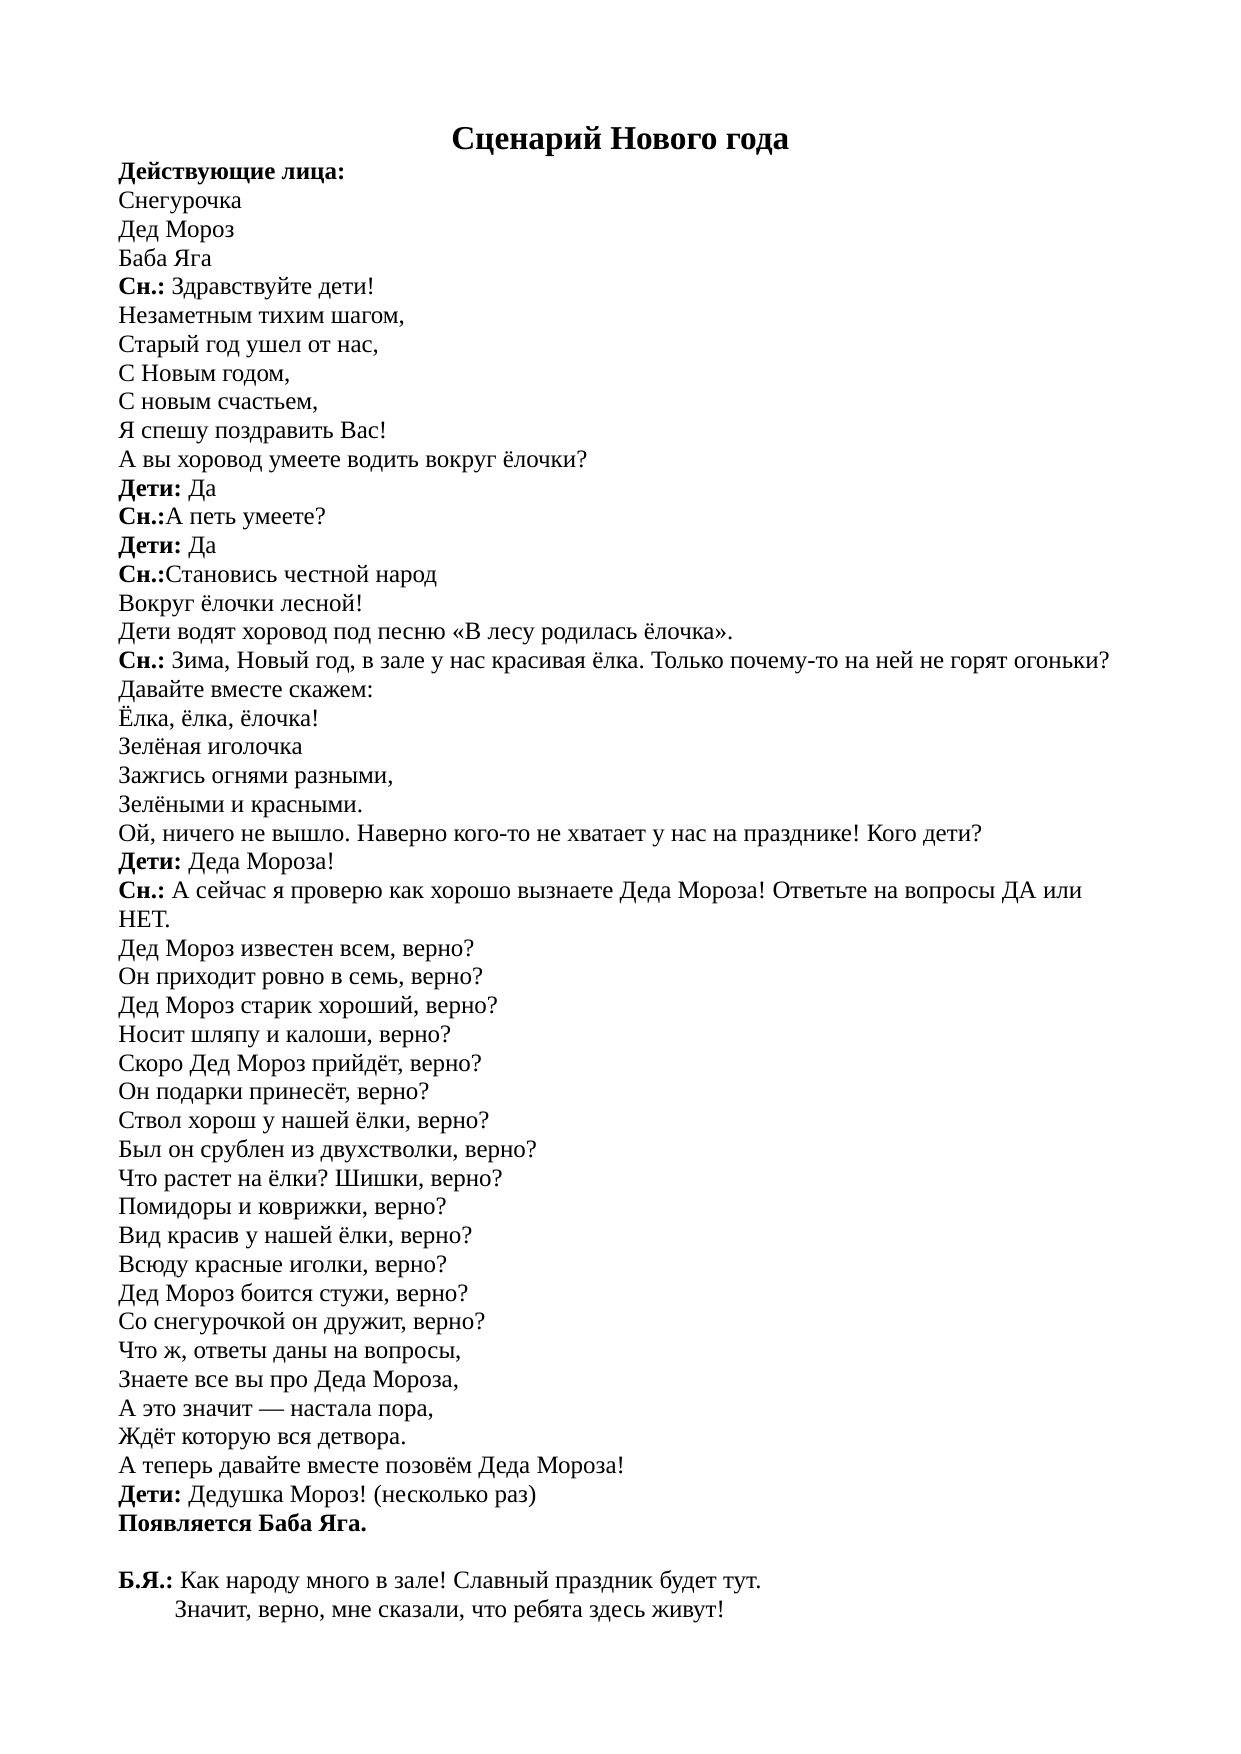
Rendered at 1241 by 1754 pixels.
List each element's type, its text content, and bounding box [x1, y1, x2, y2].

text Незаметным тихим шагом, [118, 300, 1122, 329]
text Б.Я.: Как народу много в зале! Славный праздник будет тут. [118, 1565, 1122, 1594]
text Знаете все вы про Деда Мороза, [118, 1364, 1122, 1393]
text Действующие лица: [118, 156, 1122, 185]
text Сн.:А петь умеете? [118, 501, 1122, 530]
text Сн.: Здравствуйте дети! [118, 271, 1122, 300]
text Сн.: А сейчас я проверю как хорошо вызнаете Деда Мороза! Ответьте на вопросы ДА или НЕТ. [118, 875, 1122, 933]
text Ждёт которую вся детвора. [118, 1421, 1122, 1450]
text Дети: Дедушка Мороз! (несколько раз) [118, 1479, 1122, 1508]
text Ствол хорош у нашей ёлки, верно? [118, 1105, 1122, 1134]
text Дети: Деда Мороза! [118, 846, 1122, 875]
text А теперь давайте вместе позовём Деда Мороза! [118, 1450, 1122, 1479]
text Вид красив у нашей ёлки, верно? [118, 1220, 1122, 1249]
text Дети водят хоровод под песню «В лесу родилась ёлочка». [118, 616, 1122, 645]
text А это значит — настала пора, [118, 1393, 1122, 1421]
text Со снегурочкой он дружит, верно? [118, 1306, 1122, 1335]
text Дед Мороз старик хороший, верно? [118, 990, 1122, 1019]
text Зажгись огнями разными, [118, 760, 1122, 789]
text Сценарий Нового года [118, 118, 1122, 156]
text А вы хоровод умеете водить вокруг ёлочки? [118, 444, 1122, 473]
text Сн.:Становись честной народ [118, 559, 1122, 588]
text С новым счастьем, [118, 386, 1122, 415]
text Баба Яга [118, 243, 1122, 271]
text Был он срублен из двухстволки, верно? [118, 1134, 1122, 1163]
text Носит шляпу и калоши, верно? [118, 1019, 1122, 1048]
text Я спешу поздравить Вас! [118, 415, 1122, 444]
text Помидоры и коврижки, верно? [118, 1191, 1122, 1220]
text Зелёными и красными. [118, 789, 1122, 818]
text Значит, верно, мне сказали, что ребята здесь живут! [118, 1594, 1122, 1623]
text Скоро Дед Мороз прийдёт, верно? [118, 1048, 1122, 1076]
text Он подарки принесёт, верно? [118, 1076, 1122, 1105]
text Дети: Да [118, 530, 1122, 559]
text Дети: Да [118, 473, 1122, 501]
text Снегурочка [118, 185, 1122, 214]
text С Новым годом, [118, 358, 1122, 386]
text Ёлка, ёлка, ёлочка! [118, 703, 1122, 731]
text Дед Мороз боится стужи, верно? [118, 1278, 1122, 1306]
text Появляется Баба Яга. [118, 1508, 1122, 1536]
text Что растет на ёлки? Шишки, верно? [118, 1163, 1122, 1191]
text Вокруг ёлочки лесной! [118, 588, 1122, 616]
text Ой, ничего не вышло. Наверно кого-то не хватает у нас на празднике! Кого дети? [118, 818, 1122, 846]
text Что ж, ответы даны на вопросы, [118, 1335, 1122, 1364]
text Старый год ушел от нас, [118, 329, 1122, 358]
text Он приходит ровно в семь, верно? [118, 961, 1122, 990]
text Сн.: Зима, Новый год, в зале у нас красивая ёлка. Только почему-то на ней не горят огоньки? Давайте вместе скажем: [118, 645, 1122, 703]
text Зелёная иголочка [118, 731, 1122, 760]
text Дед Мороз известен всем, верно? [118, 933, 1122, 961]
text Дед Мороз [118, 214, 1122, 243]
text Всюду красные иголки, верно? [118, 1249, 1122, 1278]
